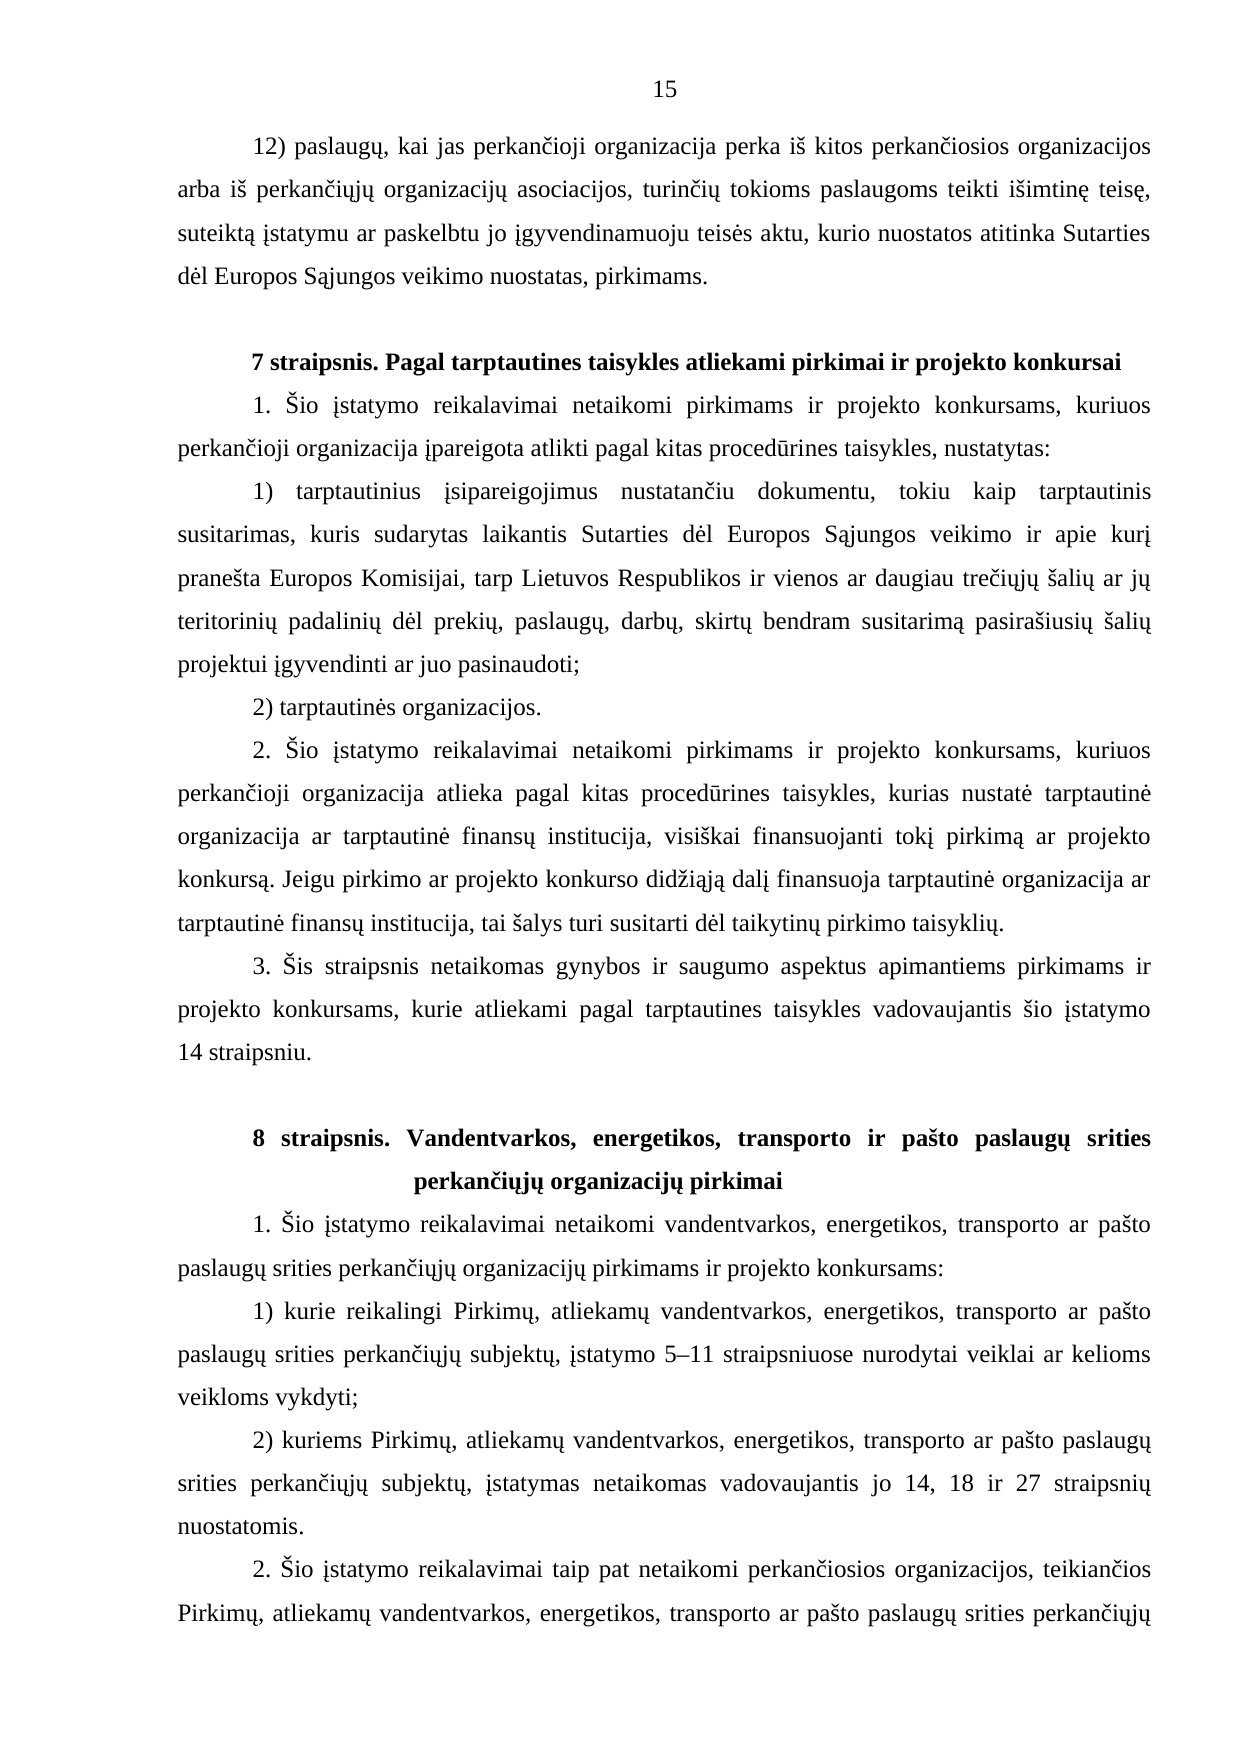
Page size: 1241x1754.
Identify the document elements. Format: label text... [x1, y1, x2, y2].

text 2) kuriems Pirkimų, atliekamų vandentvarkos, energetikos, transporto ar pašto paslaugų srities perkančiųjų subjektų, įstatymas netaikomas vadovaujantis jo 14, 18 ir 27 straipsnių nuostatomis. [177, 1425, 1152, 1540]
text 1. Šio įstatymo reikalavimai netaikomi vandentvarkos, energetikos, transporto ar pašto paslaugų srities perkančiųjų organizacijų pirkimams ir projekto konkursams: [177, 1209, 1152, 1281]
text 1) tarptautinius įsipareigojimus nustatančiu dokumentu, tokiu kaip tarptautinis susitarimas, kuris sudarytas laikantis Sutarties dėl Europos Sąjungos veikimo ir apie kurį pranešta Europos Komisijai, tarp Lietuvos Respublikos ir vienos ar daugiau trečiųjų šalių ar jų teritorinių padalinių dėl prekių, paslaugų, darbų, skirtų bendram susitarimą pasirašiusių šalių projektui įgyvendinti ar juo pasinaudoti; [177, 476, 1152, 678]
text 1. Šio įstatymo reikalavimai netaikomi pirkimams ir projekto konkursams, kuriuos perkančioji organizacija įpareigota atlikti pagal kitas procedūrines taisykles, nustatytas: [177, 390, 1152, 462]
text 7 straipsnis. Pagal tarptautines taisykles atliekami pirkimai ir projekto konkursai [251, 347, 1152, 376]
text 3. Šis straipsnis netaikomas gynybos ir saugumo aspektus apimantiems pirkimams ir projekto konkursams, kurie atliekami pagal tarptautines taisykles vadovaujantis šio įstatymo 14 straipsniu. [177, 951, 1152, 1066]
text 1) kurie reikalingi Pirkimų, atliekamų vandentvarkos, energetikos, transporto ar pašto paslaugų srities perkančiųjų subjektų, įstatymo 5–11 straipsniuose nurodytai veiklai ar kelioms veikloms vykdyti; [177, 1296, 1152, 1411]
text 12) paslaugų, kai jas perkančioji organizacija perka iš kitos perkančiosios organizacijos arba iš perkančiųjų organizacijų asociacijos, turinčių tokioms paslaugoms teikti išimtinę teisę, suteiktą įstatymu ar paskelbtu jo įgyvendinamuoju teisės aktu, kurio nuostatos atitinka Sutarties dėl Europos Sąjungos veikimo nuostatas, pirkimams. [177, 131, 1152, 289]
text 2) tarptautinės organizacijos. [177, 692, 1152, 721]
text 2. Šio įstatymo reikalavimai taip pat netaikomi perkančiosios organizacijos, teikiančios Pirkimų, atliekamų vandentvarkos, energetikos, transporto ar pašto paslaugų srities perkančiųjų [177, 1554, 1152, 1626]
text 2. Šio įstatymo reikalavimai netaikomi pirkimams ir projekto konkursams, kuriuos perkančioji organizacija atlieka pagal kitas procedūrines taisykles, kurias nustatė tarptautinė organizacija ar tarptautinė finansų institucija, visiškai finansuojanti tokį pirkimą ar projekto konkursą. Jeigu pirkimo ar projekto konkurso didžiąją dalį finansuoja tarptautinė organizacija ar tarptautinė finansų institucija, tai šalys turi susitarti dėl taikytinų pirkimo taisyklių. [177, 735, 1152, 936]
text 8 straipsnis. Vandentvarkos, energetikos, transporto ir pašto paslaugų srities perkančiųjų organizacijų pirkimai [252, 1123, 1152, 1195]
